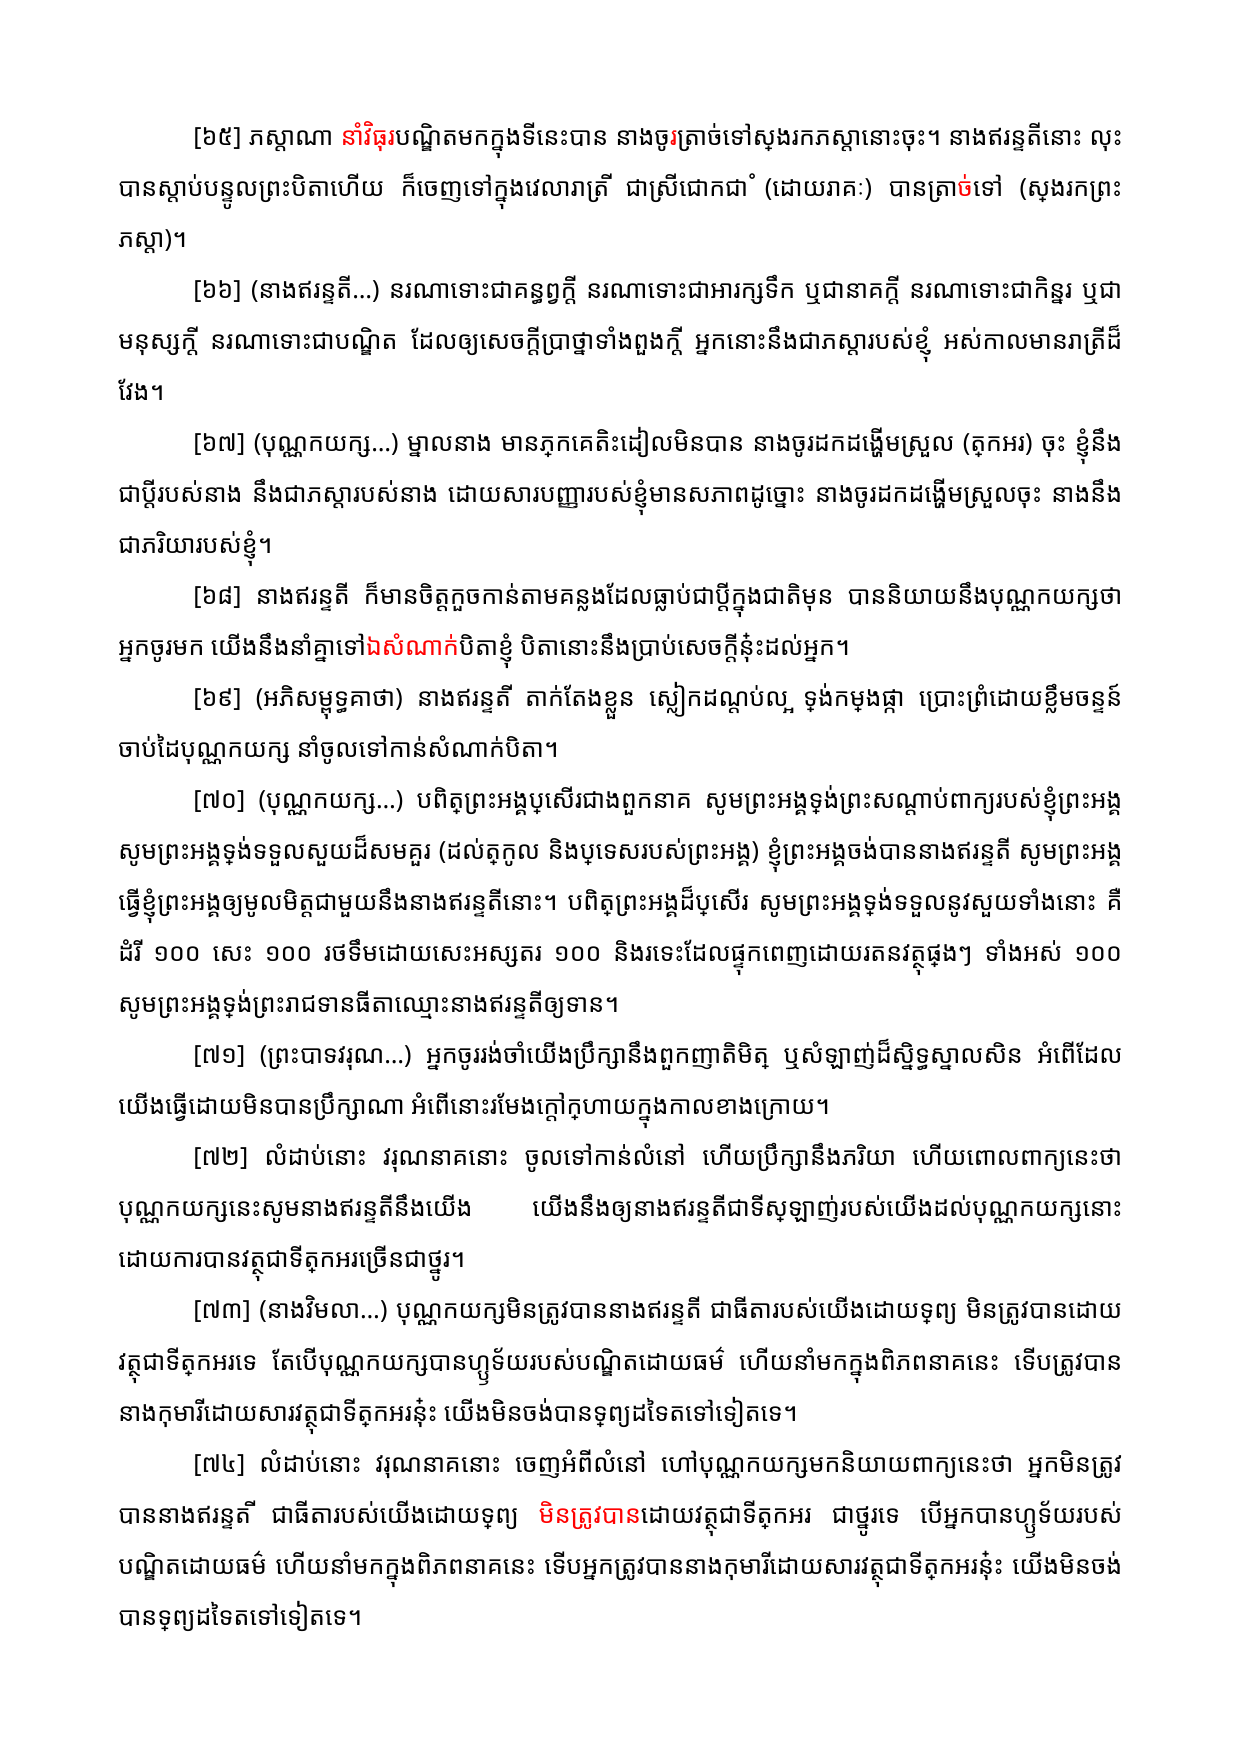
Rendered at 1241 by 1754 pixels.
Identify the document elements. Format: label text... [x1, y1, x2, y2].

text [៦៧] (បុណ្ណកយក្ស…) ម្នាលនាង មានភ្នែកគេតិះដៀល​មិនបាន នាងចូរដក​ដង្ហើម​ស្រួល (ត្រេកអរ) ចុះ ខ្ញុំនឹង​ជាប្តី​របស់នាង នឹងជា​ភស្តា​របស់នាង ដោយ​សារ​បញ្ញា​របស់​ខ្ញុំមាន​សភាព​ដូច្នោះ នាងចូរ​ដកដង្ហើម​ស្រួលចុះ នាងនឹង​ជា​ភរិយា​របស់ខ្ញុំ។ [118, 424, 1122, 561]
text [៧២] លំដាប់នោះ វរុណនាគនោះ ចូលទៅកាន់​លំនៅ ហើយប្រឹក្សា​នឹងភរិយា ហើយ​ពោលពាក្យ​នេះថា បុណ្ណកយក្ស​នេះ​សូមនាង​ឥរន្ទតី​នឹងយើង យើងនឹង​ឲ្យ​នាង​ឥរន្ទតី​ជាទី​ស្រឡាញ់​របស់យើង​ដល់​បុណ្ណកយក្ស​នោះ ដោយការ​បានវត្ថុ​ជាទី​ត្រេកអរ​ច្រើនជា​ថ្នូរ។ [118, 1139, 1122, 1275]
text [៦៥] ភស្តាណា នាំវិធុរបណ្ឌិតមកក្នុង​ទីនេះបាន​ នាងចូរត្រាច់ទៅ​ស្វែងរក​ភស្តា​នោះចុះ។ នាង​ឥរន្ទតី​នោះ លុះបាន​ស្តាប់បន្ទូល​ព្រះបិតា​ហើយ ក៏ចេញ​ទៅ​ក្នុង​វេលា​រាត្រី ជាស្រី​ជោកជាំ (ដោយរាគៈ) បានត្រាច់​ទៅ (ស្វែងរក​ព្រះភស្តា)។ [118, 118, 1122, 254]
text [៧០] (បុណ្ណកយក្ស…) បពិត្រព្រះអង្គប្រសើរជាងពួកនាគ សូម​ព្រះអង្គ​ទ្រង់​ព្រះ​សណ្តាប់​ពាក្យរបស់​ខ្ញុំព្រះអង្គ សូមព្រះអង្គ​ទ្រង់ទទួល​សួយដ៏សមគួរ ​(ដល់​ត្រកូល និង​ប្រទេស​របស់​ព្រះអង្គ) ខ្ញុំព្រះអង្គ​ចង់បាន​នាងឥរន្ទតី​​ សូមព្រះអង្គ​ធ្វើខ្ញុំ​ព្រះអង្គ​ឲ្យមូលមិត្ត​ជាមួយ​នឹងនាង​ឥរន្ទតី​នោះ។ បពិត្រ​ព្រះអង្គដ៏​ប្រសើរ សូម​ព្រះអង្គ​​ទ្រង់​ទទួល​នូវសួយ​ទាំងនោះ គឺដំរី​ ១០០ សេះ ១០០ រថទឹម​ដោយសេះ​អស្សតរ ១០០ និងរទេះ​ដែល​ផ្ទុកពេញ​ដោយ​រតនវត្ថុ​ផ្សេងៗ ទាំងអស់ ១០០ សូម​ព្រះអង្គ​ទ្រង់ព្រះរាជ​ទានធីតា​ឈ្មោះនាង​ឥរន្ទតី​ឲ្យទាន។ [118, 782, 1122, 1020]
text [៧១] (ព្រះបាទវរុណ…) អ្នកចូររង់ចាំយើងប្រឹក្សានឹងពួកញាតិមិត្រ ឬសំឡាញ់​ដ៏​ស្និទ្ធស្នាល​សិន អំពើដែល​យើងធ្វើ​ដោយមិន​បានប្រឹក្សាណា អំពើនោះ​រមែងក្តៅ​ក្រហាយ​ក្នុងកាល​ខាងក្រោយ។ [118, 1037, 1122, 1122]
text [៦៨] នាងឥរន្ទតី​ ក៏មានចិត្តកួចកាន់តាមគន្លងដែលធ្លាប់​ជាប្តីក្នុង​ជាតិមុន បាន​និយាយ​​នឹង​បុណ្ណកយក្ស​ថា អ្នកចូរមក យើងនឹងនាំ​គ្នាទៅឯ​សំណាក់​បិតាខ្ញុំ បិតានោះនឹង​ប្រាប់​សេចក្តីនុ៎ះ​ដល់អ្នក។ [118, 577, 1122, 663]
text [៧៤] លំដាប់នោះ វរុណនាគនោះ ចេញអំពីលំនៅ ហៅ​បុណ្ណកយក្ស​មកនិយាយ​ពាក្យ​នេះថា អ្នកមិន​ត្រូវបាននាង​ឥរន្ទតី ជាធីតា​របស់យើង​ដោយទ្រព្យ មិនត្រូវ​បាន​​ដោយវត្ថុ​ជាទី​ត្រេកអរ ជាថ្នូរទេ បើអ្នកបាន​ហ្ឫទ័យរបស់​បណ្ឌិត​ដោយ​ធម៌ ហើយនាំមក​ក្នុង​ពិភពនាគ​នេះ ទើបអ្នក​ត្រូវបាននាង​កុមារីដោយ​សារវត្ថុ​ជាទី​ត្រេកអរ​នុ៎ះ យើង​មិនចង់​បានទ្រព្យ​ដទៃតទៅ​ទៀតទេ។ [118, 1445, 1122, 1632]
text [៦៩] (អភិសម្ពុទ្ធគាថា) នាងឥរន្ទតី តាក់តែងខ្លួន ស្លៀកដណ្តប់ល្អ ​ទ្រង់កម្រងផ្កា ប្រោះ​ព្រំ​ដោយ​ខ្លឹមចន្ទន៍ ចាប់ដៃ​បុណ្ណកយក្ស នាំចូលទៅ​កាន់សំណាក់​បិតា។ [118, 679, 1122, 765]
text [៦៦] (នាងឥរន្ទតី…) នរណាទោះជាគន្ធព្វក្តី នរណាទោះជា​អារក្ស​ទឹក ឬជា​នាគក្តី នរណា​ទោះជា​កិន្នរ ឬជា​មនុស្សក្តី នរណា​ទោះជា​បណ្ឌិត ដែលឲ្យ​សេចក្តីប្រាថ្នា​ទាំង​ពួង​ក្តី អ្នកនោះ​នឹងជា​ភស្តារបស់​ខ្ញុំ អស់កាល​មានរាត្រី​ដ៏វែង។ [118, 271, 1122, 407]
text [៧៣] (នាងវិមលា…) បុណ្ណកយក្សមិនត្រូវបាននាងឥរន្ទតី​ ជាធីតា​របស់យើង​ដោយ​ទ្រព្យ មិនត្រូវ​បានដោយ​វត្ថុជាទី​ត្រេកអរទេ តែបើ​បុណ្ណកយក្ស​បាន​ហ្ឫទ័យ​របស់​បណ្ឌិត​ដោយធម៌ ហើយនាំ​មកក្នុង​ពិភពនាគ​នេះ ទើបត្រូវ​បាននាង​កុមារី​ដោយ​សារវត្ថុ​ជាទី​ត្រេកអរ​នុ៎ះ យើងមិន​ចង់បាន​ទ្រព្យដទៃ​តទៅ​ទៀតទេ។ [118, 1292, 1122, 1428]
